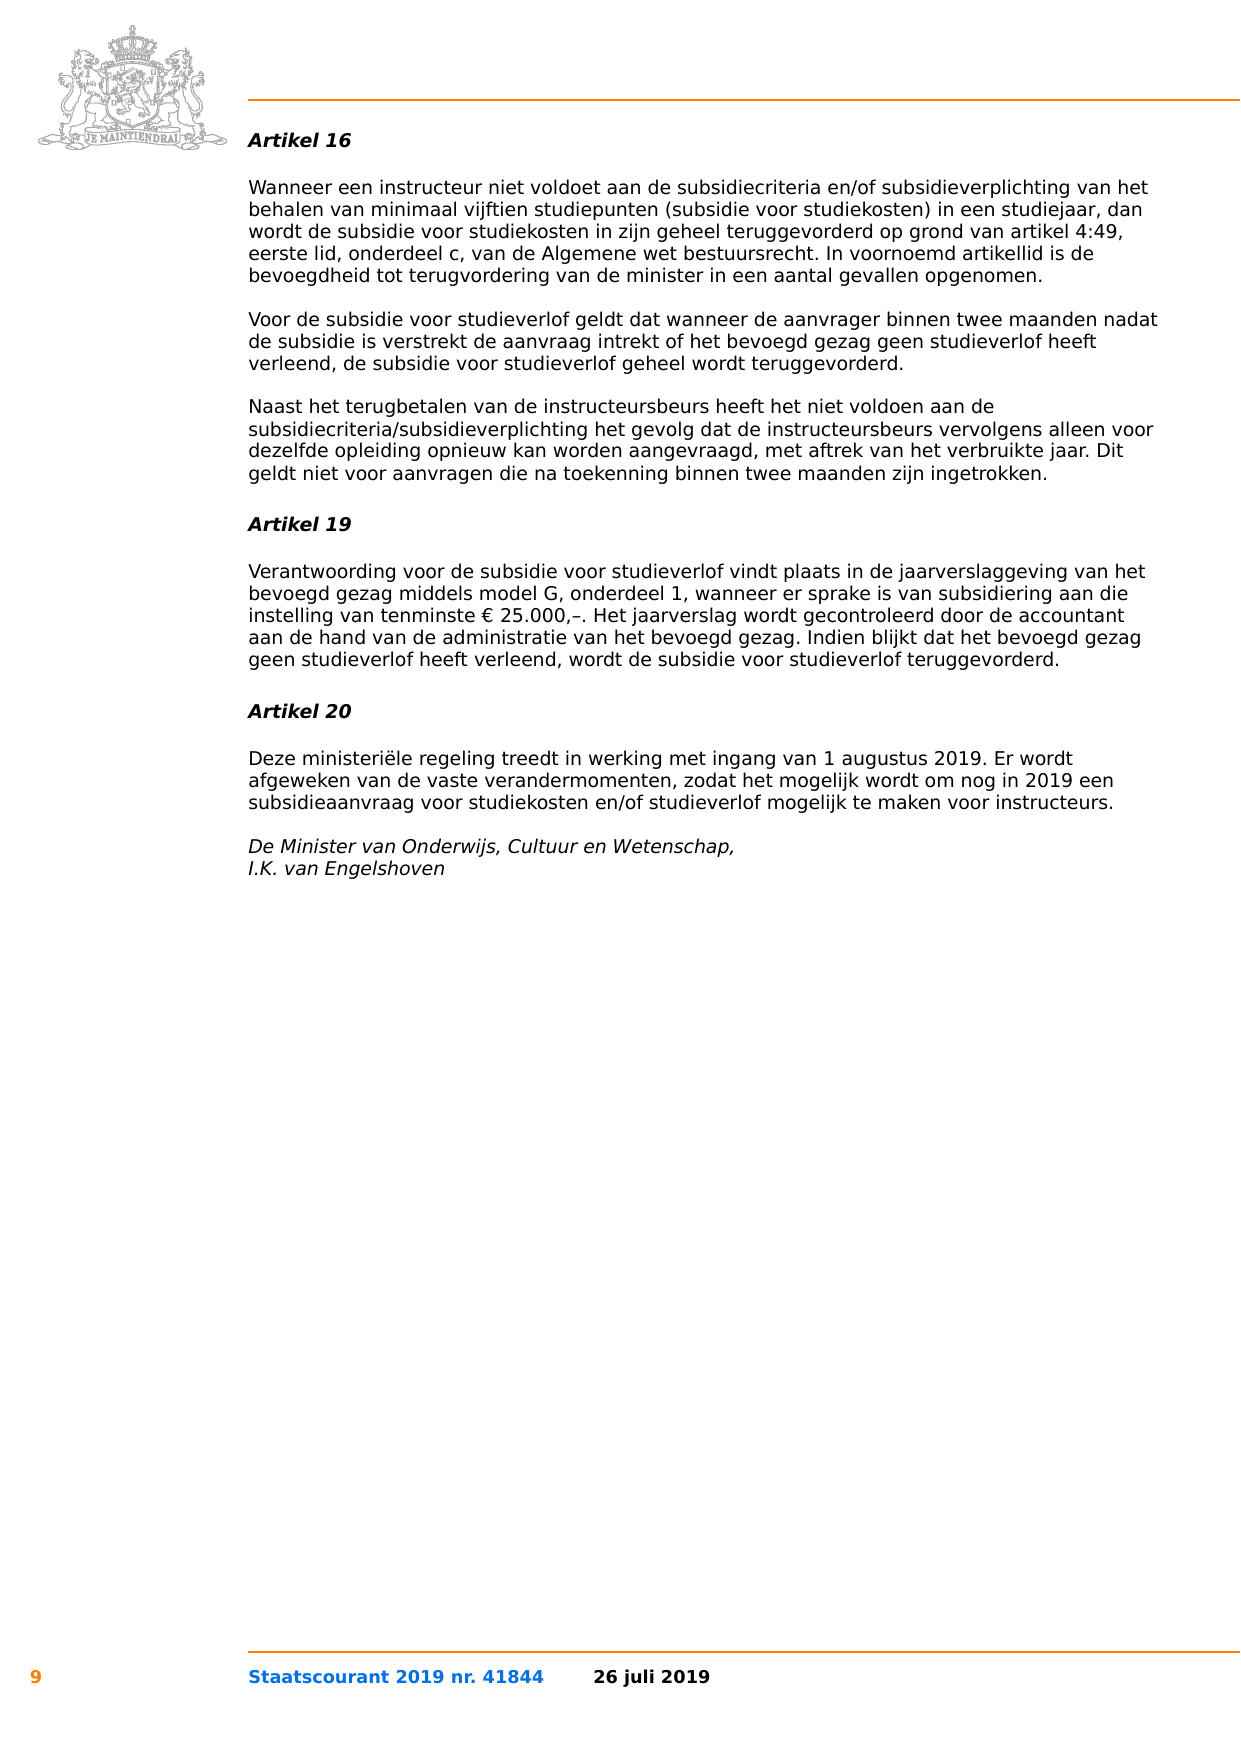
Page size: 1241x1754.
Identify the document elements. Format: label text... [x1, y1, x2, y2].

text Wanneer een instructeur niet voldoet aan de subsidiecriteria en/of subsidieverplichting van het behalen van minimaal vijftien studiepunten (subsidie voor studiekosten) in een studiejaar, dan wordt de subsidie voor studiekosten in zijn geheel teruggevorderd op grond van artikel 4:49, eerste lid, onderdeel c, van de Algemene wet bestuursrecht. In voornoemd artikellid is de bevoegdheid tot terugvordering van de minister in een aantal gevallen opgenomen. [248, 177, 1163, 287]
text De Minister van Onderwijs, Cultuur en Wetenschap, I.K. van Engelshoven [248, 836, 1163, 880]
picture [38, 25, 227, 150]
text Naast het terugbetalen van de instructeursbeurs heeft het niet voldoen aan de subsidiecriteria/subsidieverplichting het gevolg dat de instructeursbeurs vervolgens alleen voor dezelfde opleiding opnieuw kan worden aangevraagd, met aftrek van het verbruikte jaar. Dit geldt niet voor aanvragen die na toekenning binnen twee maanden zijn ingetrokken. [248, 396, 1163, 484]
text Voor de subsidie voor studieverlof geldt dat wanneer de aanvrager binnen twee maanden nadat de subsidie is verstrekt de aanvraag intrekt of het bevoegd gezag geen studieverlof heeft verleend, de subsidie voor studieverlof geheel wordt teruggevorderd. [248, 309, 1163, 374]
subtitle Artikel 16 [248, 130, 1163, 152]
subtitle Artikel 19 [248, 514, 1163, 536]
text Deze ministeriële regeling treedt in werking met ingang van 1 augustus 2019. Er wordt afgeweken van de vaste verandermomenten, zodat het mogelijk wordt om nog in 2019 een subsidieaanvraag voor studiekosten en/of studieverlof mogelijk te maken voor instructeurs. [248, 748, 1163, 814]
text Verantwoording voor de subsidie voor studieverlof vindt plaats in de jaarverslaggeving van het bevoegd gezag middels model G, onderdeel 1, wanneer er sprake is van subsidiering aan die instelling van tenminste € 25.000,–. Het jaarverslag wordt gecontroleerd door de accountant aan de hand van de administratie van het bevoegd gezag. Indien blijkt dat het bevoegd gezag geen studieverlof heeft verleend, wordt de subsidie voor studieverlof teruggevorderd. [248, 561, 1163, 671]
subtitle Artikel 20 [248, 701, 1163, 723]
